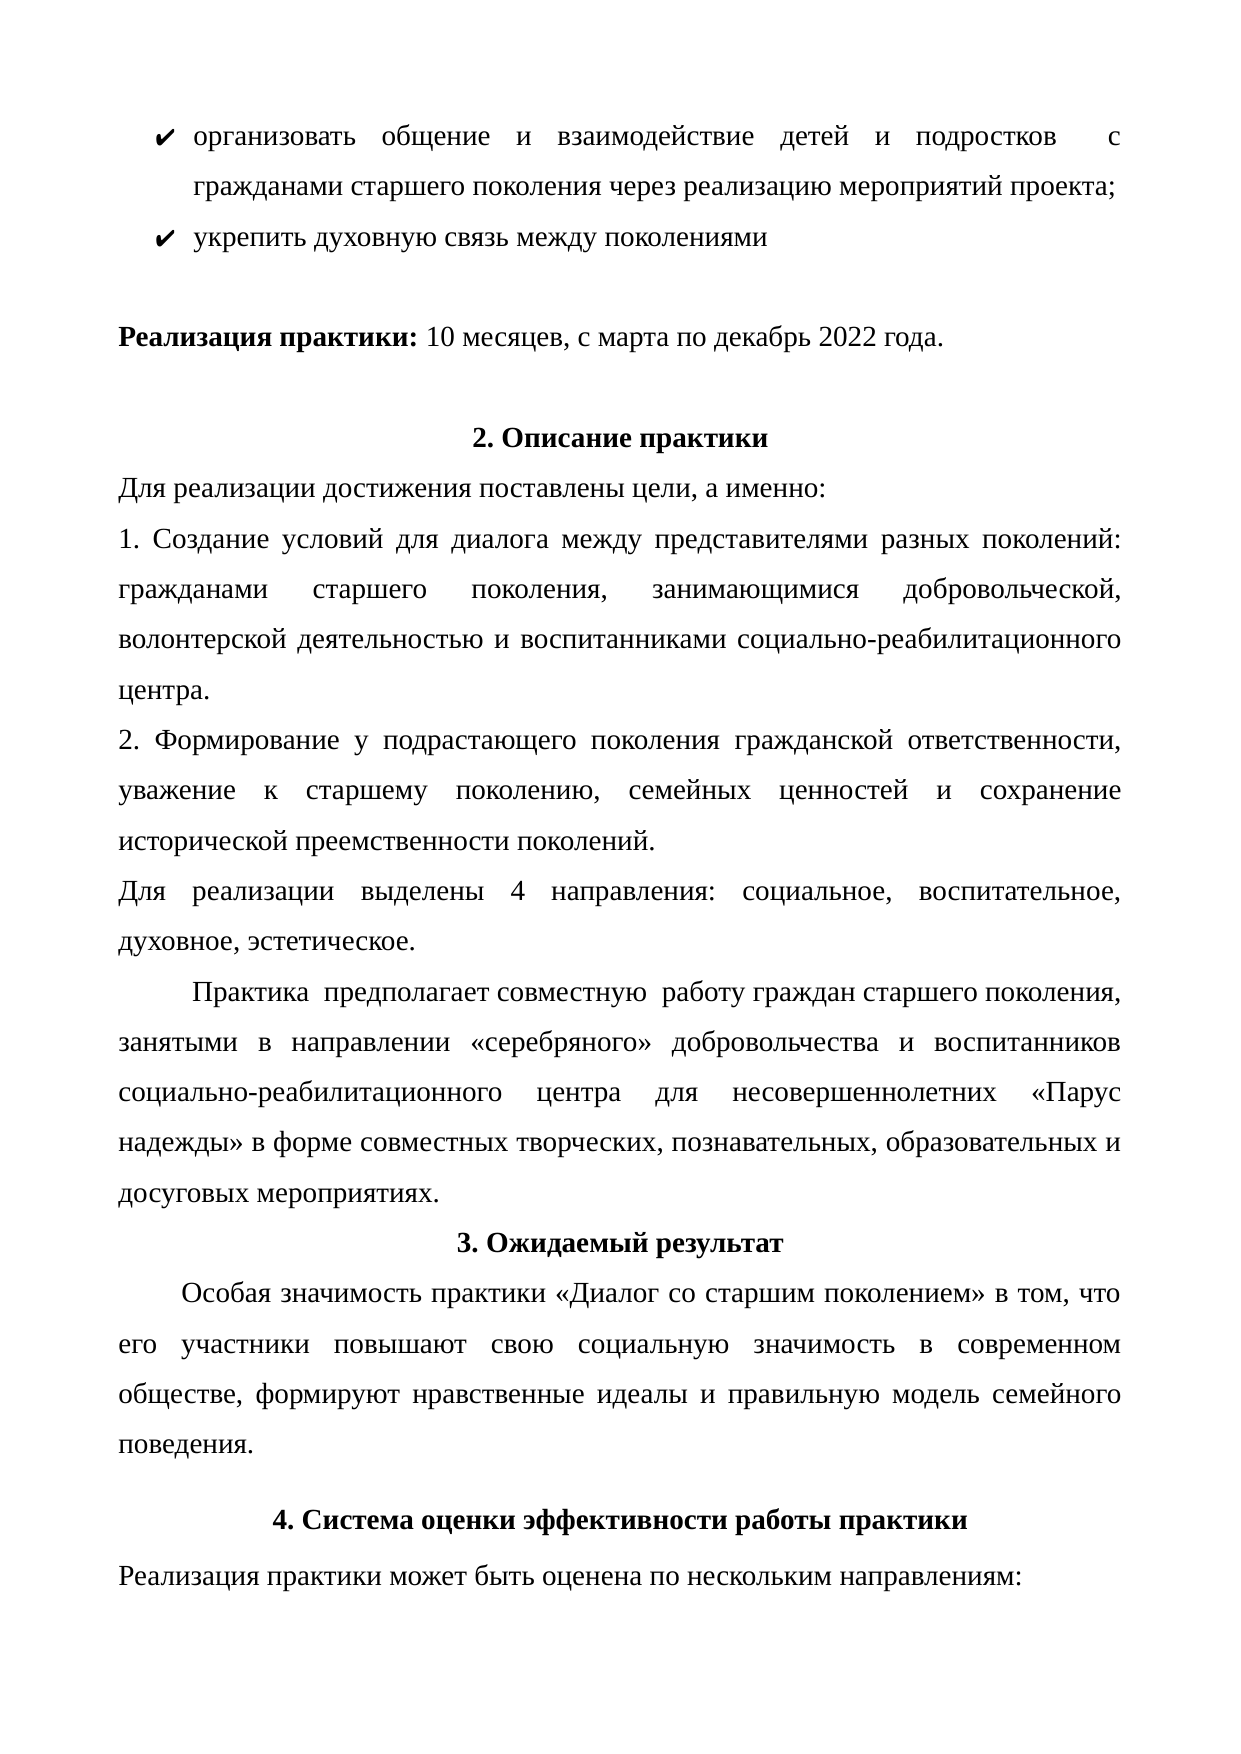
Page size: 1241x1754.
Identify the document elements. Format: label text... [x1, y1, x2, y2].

text Реализация практики: 10 месяцев, с марта по декабрь 2022 года. [118, 319, 1122, 353]
text Для реализации выделены 4 направления: социальное, воспитательное, духовное, эстетическое. [118, 873, 1122, 957]
text 2. Описание практики [118, 420, 1122, 454]
text Особая значимость практики «Диалог со старшим поколением» в том, что его участники повышают свою социальную значимость в современном обществе, формируют нравственные идеалы и правильную модель семейного поведения. [118, 1276, 1122, 1460]
text 2. Формирование у подрастающего поколения гражданской ответственности, уважение к старшему поколению, семейных ценностей и сохранение исторической преемственности поколений. [118, 722, 1122, 856]
text Практика предполагает совместную работу граждан старшего поколения, занятыми в направлении «серебряного» добровольчества и воспитанников социально-реабилитационного центра для несовершеннолетних «Парус надежды» в форме совместных творческих, познавательных, образовательных и досуговых мероприятиях. [118, 974, 1122, 1208]
text 1. Создание условий для диалога между представителями разных поколений: гражданами старшего поколения, занимающимися добровольческой, волонтерской деятельностью и воспитанниками социально-реабилитационного центра. [118, 521, 1122, 705]
subtitle 4. Система оценки эффективности работы практики [118, 1502, 1122, 1535]
list организовать общение и взаимодействие детей и подростков с гражданами старшего поколения через реализацию мероприятий проекта; [156, 118, 1122, 202]
text Реализация практики может быть оценена по нескольким направлениям: [118, 1558, 1122, 1592]
list укрепить духовную связь между поколениями [156, 219, 1122, 252]
text Для реализации достижения поставлены цели, а именно: [118, 471, 1122, 504]
text 3. Ожидаемый результат [118, 1225, 1122, 1259]
